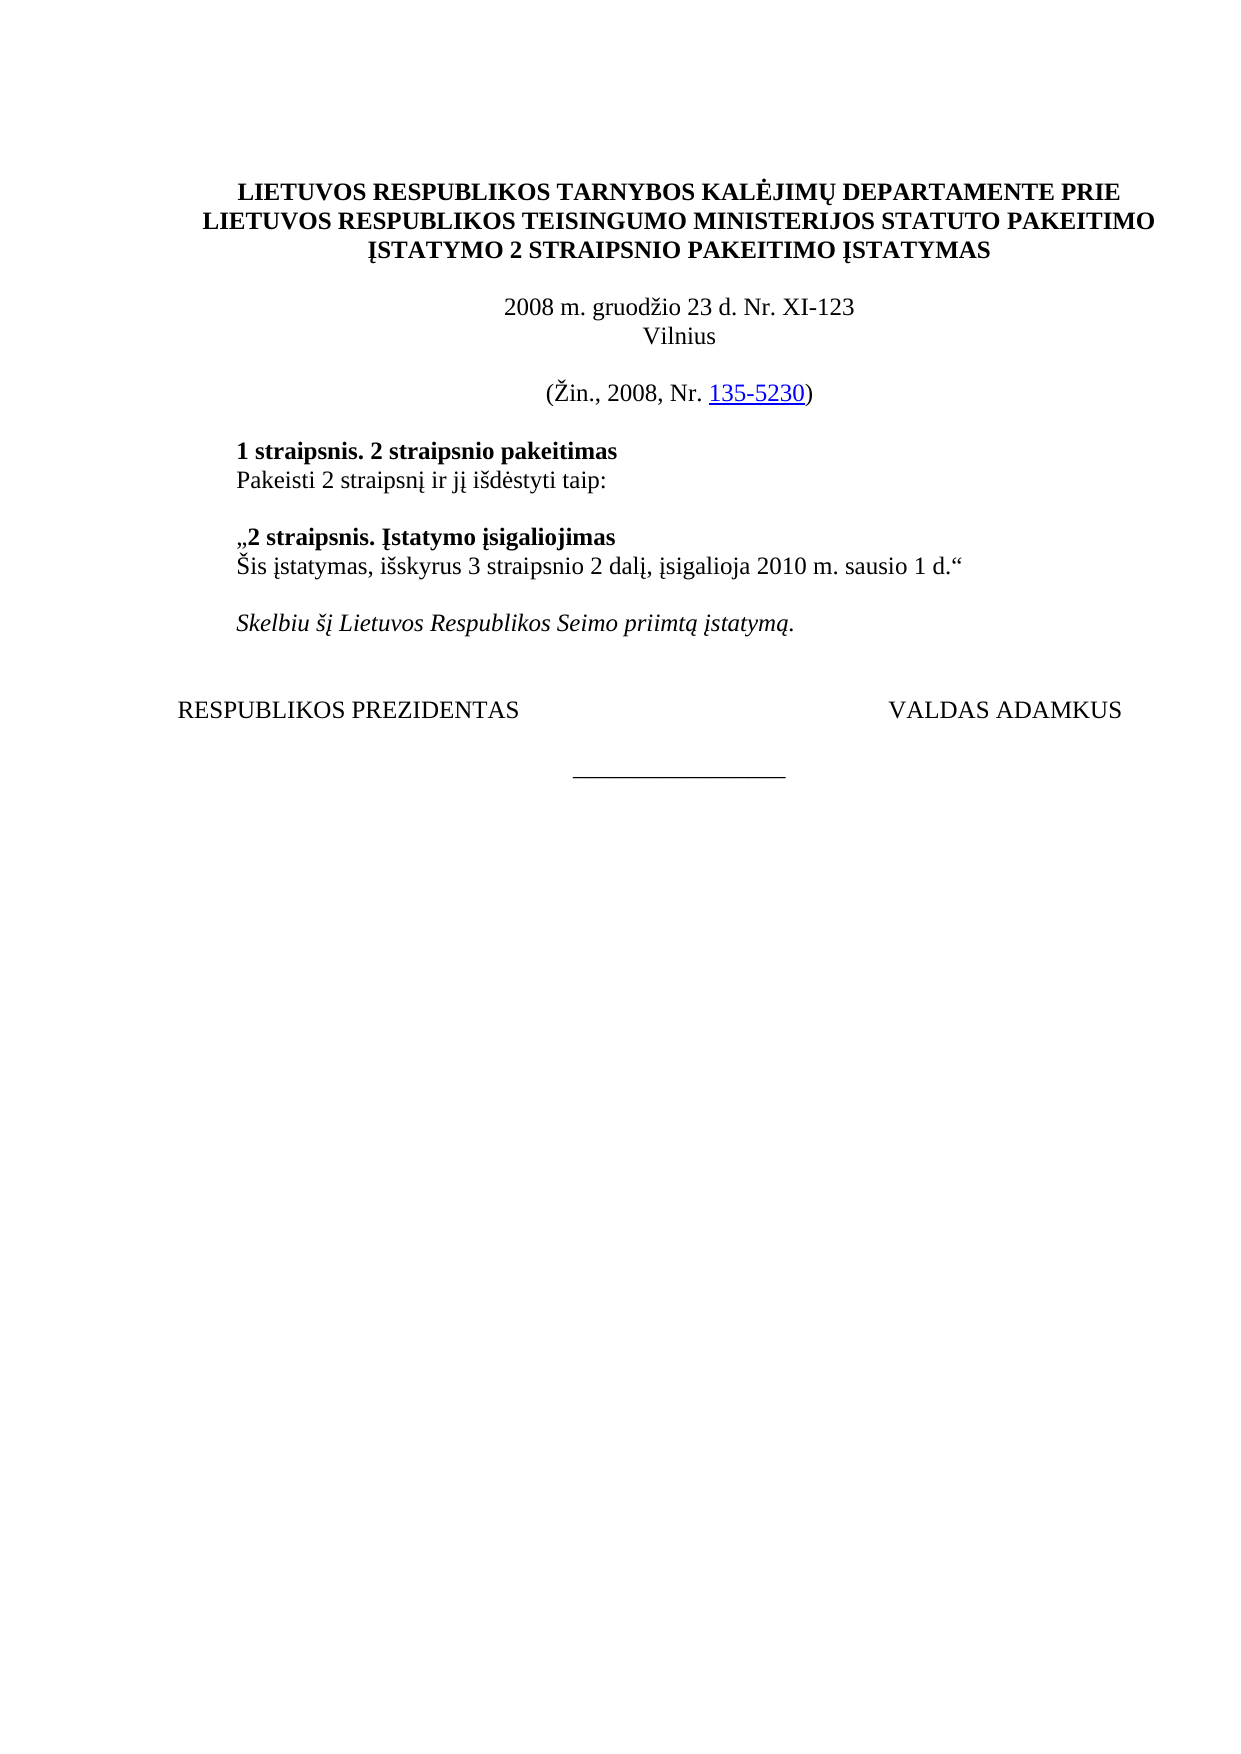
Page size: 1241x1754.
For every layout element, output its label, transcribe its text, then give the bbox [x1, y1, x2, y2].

text (Žin., 2008, Nr. 135-5230) [177, 378, 1181, 407]
text 2008 m. gruodžio 23 d. Nr. XI-123 [177, 292, 1181, 321]
text RESPUBLIKOS PREZIDENTAS VALDAS ADAMKUS [177, 695, 1181, 723]
text „2 straipsnis. Įstatymo įsigaliojimas [177, 522, 1181, 551]
text Šis įstatymas, išskyrus 3 straipsnio 2 dalį, įsigalioja 2010 m. sausio 1 d.“ [177, 551, 1181, 580]
text 1 straipsnis. 2 straipsnio pakeitimas [177, 436, 1181, 465]
text Skelbiu šį Lietuvos Respublikos Seimo priimtą įstatymą. [177, 608, 1181, 637]
text Vilnius [177, 321, 1181, 350]
text _________________ [177, 752, 1181, 781]
text Pakeisti 2 straipsnį ir jį išdėstyti taip: [177, 465, 1181, 493]
text LIETUVOS RESPUBLIKOS TARNYBOS KALĖJIMŲ DEPARTAMENTE PRIE LIETUVOS RESPUBLIKOS TEISINGUMO MINISTERIJOS STATUTO PAKEITIMO ĮSTATYMO 2 STRAIPSNIO PAKEITIMO ĮSTATYMAS [177, 177, 1181, 263]
